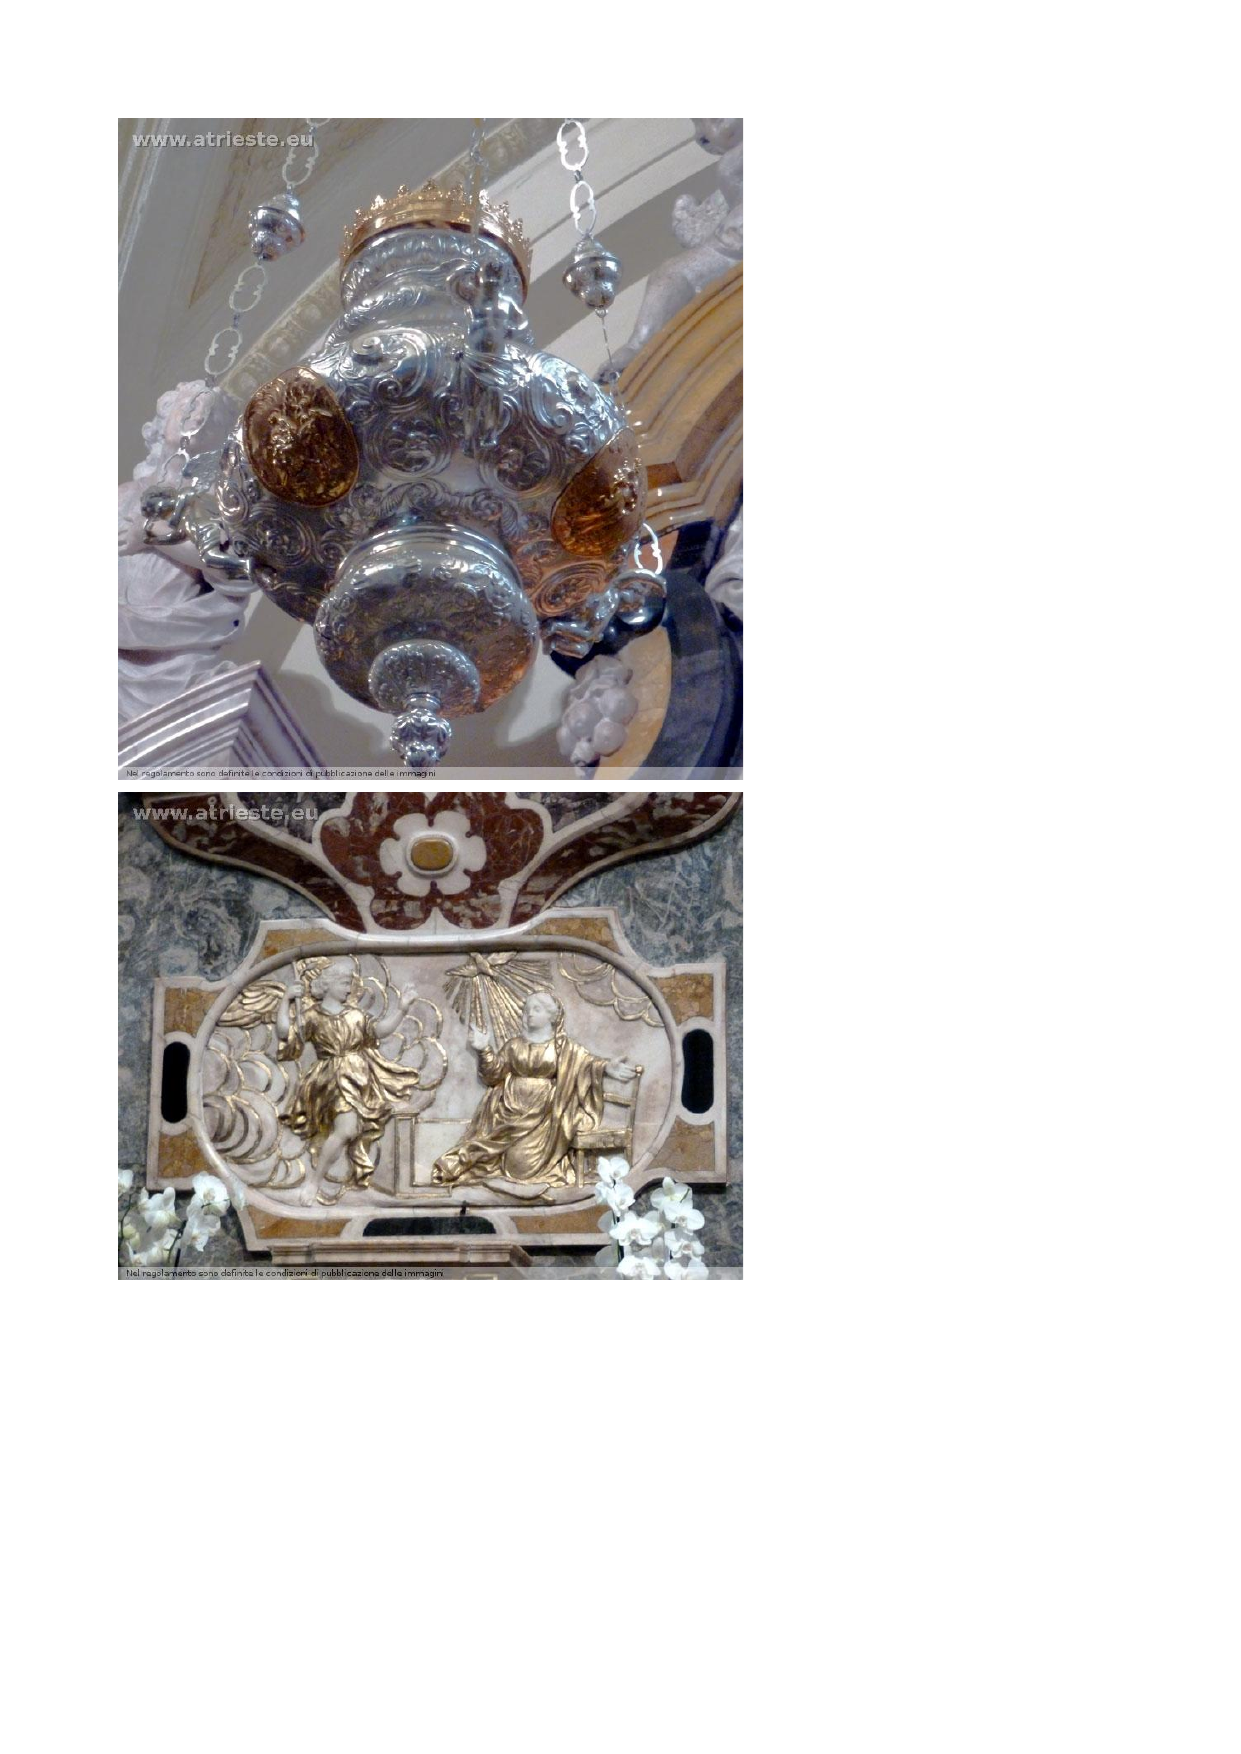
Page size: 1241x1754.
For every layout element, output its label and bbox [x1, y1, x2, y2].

picture [118, 118, 744, 780]
picture [118, 792, 744, 1280]
